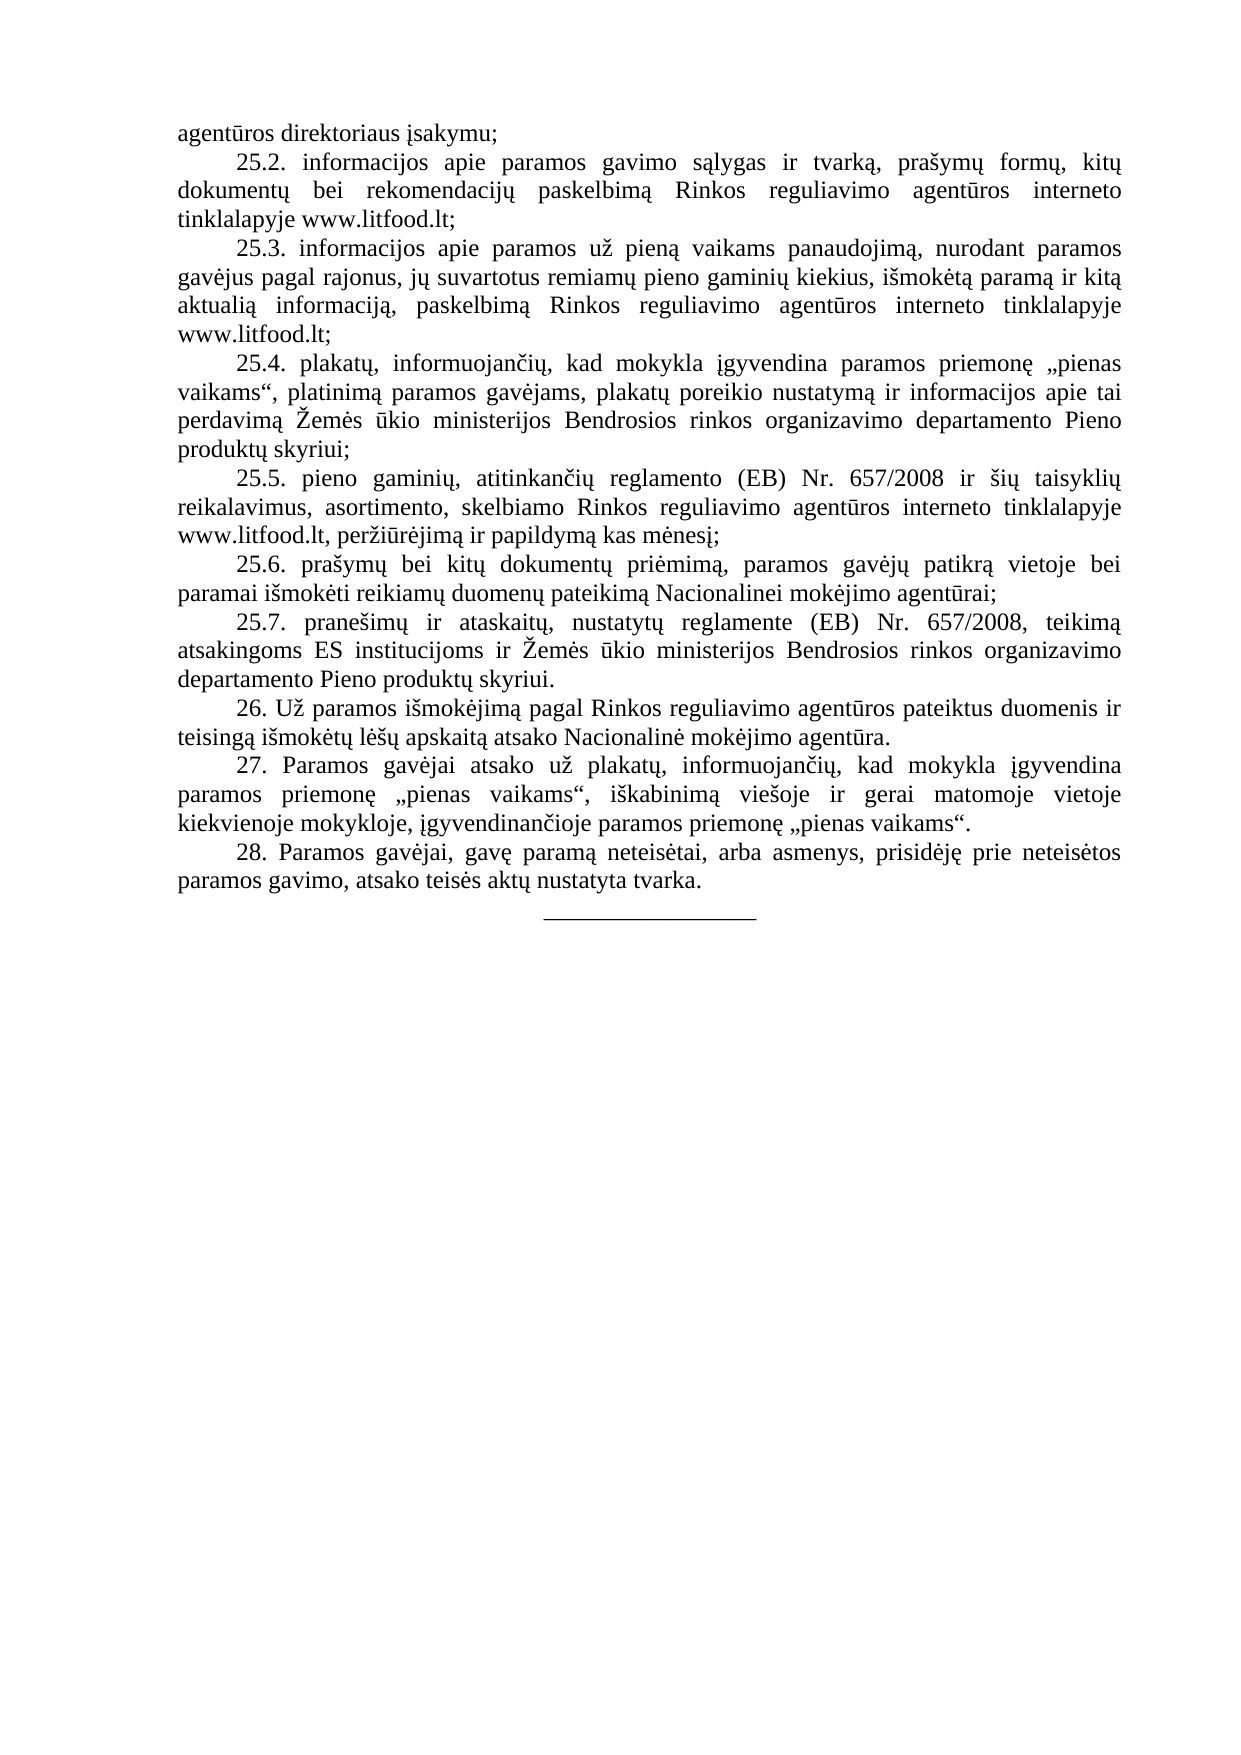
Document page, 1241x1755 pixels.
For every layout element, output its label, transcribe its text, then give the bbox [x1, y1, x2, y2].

text 25.4. plakatų, informuojančių, kad mokykla įgyvendina paramos priemonę „pienas vaikams“, platinimą paramos gavėjams, plakatų poreikio nustatymą ir informacijos apie tai perdavimą Žemės ūkio ministerijos Bendrosios rinkos organizavimo departamento Pieno produktų skyriui; [177, 348, 1122, 463]
text 27. Paramos gavėjai atsako už plakatų, informuojančių, kad mokykla įgyvendina paramos priemonę „pienas vaikams“, iškabinimą viešoje ir gerai matomoje vietoje kiekvienoje mokykloje, įgyvendinančioje paramos priemonę „pienas vaikams“. [177, 751, 1122, 837]
text 25.6. prašymų bei kitų dokumentų priėmimą, paramos gavėjų patikrą vietoje bei paramai išmokėti reikiamų duomenų pateikimą Nacionalinei mokėjimo agentūrai; [177, 549, 1122, 607]
text agentūros direktoriaus įsakymu; [177, 118, 1122, 147]
text 26. Už paramos išmokėjimą pagal Rinkos reguliavimo agentūros pateiktus duomenis ir teisingą išmokėtų lėšų apskaitą atsako Nacionalinė mokėjimo agentūra. [177, 693, 1122, 751]
text 25.2. informacijos apie paramos gavimo sąlygas ir tvarką, prašymų formų, kitų dokumentų bei rekomendacijų paskelbimą Rinkos reguliavimo agentūros interneto tinklalapyje www.litfood.lt; [177, 147, 1122, 233]
text _________________ [177, 894, 1122, 923]
text 25.3. informacijos apie paramos už pieną vaikams panaudojimą, nurodant paramos gavėjus pagal rajonus, jų suvartotus remiamų pieno gaminių kiekius, išmokėtą paramą ir kitą aktualią informaciją, paskelbimą Rinkos reguliavimo agentūros interneto tinklalapyje www.litfood.lt; [177, 233, 1122, 348]
text 25.5. pieno gaminių, atitinkančių reglamento (EB) Nr. 657/2008 ir šių taisyklių reikalavimus, asortimento, skelbiamo Rinkos reguliavimo agentūros interneto tinklalapyje www.litfood.lt, peržiūrėjimą ir papildymą kas mėnesį; [177, 463, 1122, 549]
text 25.7. pranešimų ir ataskaitų, nustatytų reglamente (EB) Nr. 657/2008, teikimą atsakingoms ES institucijoms ir Žemės ūkio ministerijos Bendrosios rinkos organizavimo departamento Pieno produktų skyriui. [177, 607, 1122, 693]
text 28. Paramos gavėjai, gavę paramą neteisėtai, arba asmenys, prisidėję prie neteisėtos paramos gavimo, atsako teisės aktų nustatyta tvarka. [177, 837, 1122, 894]
